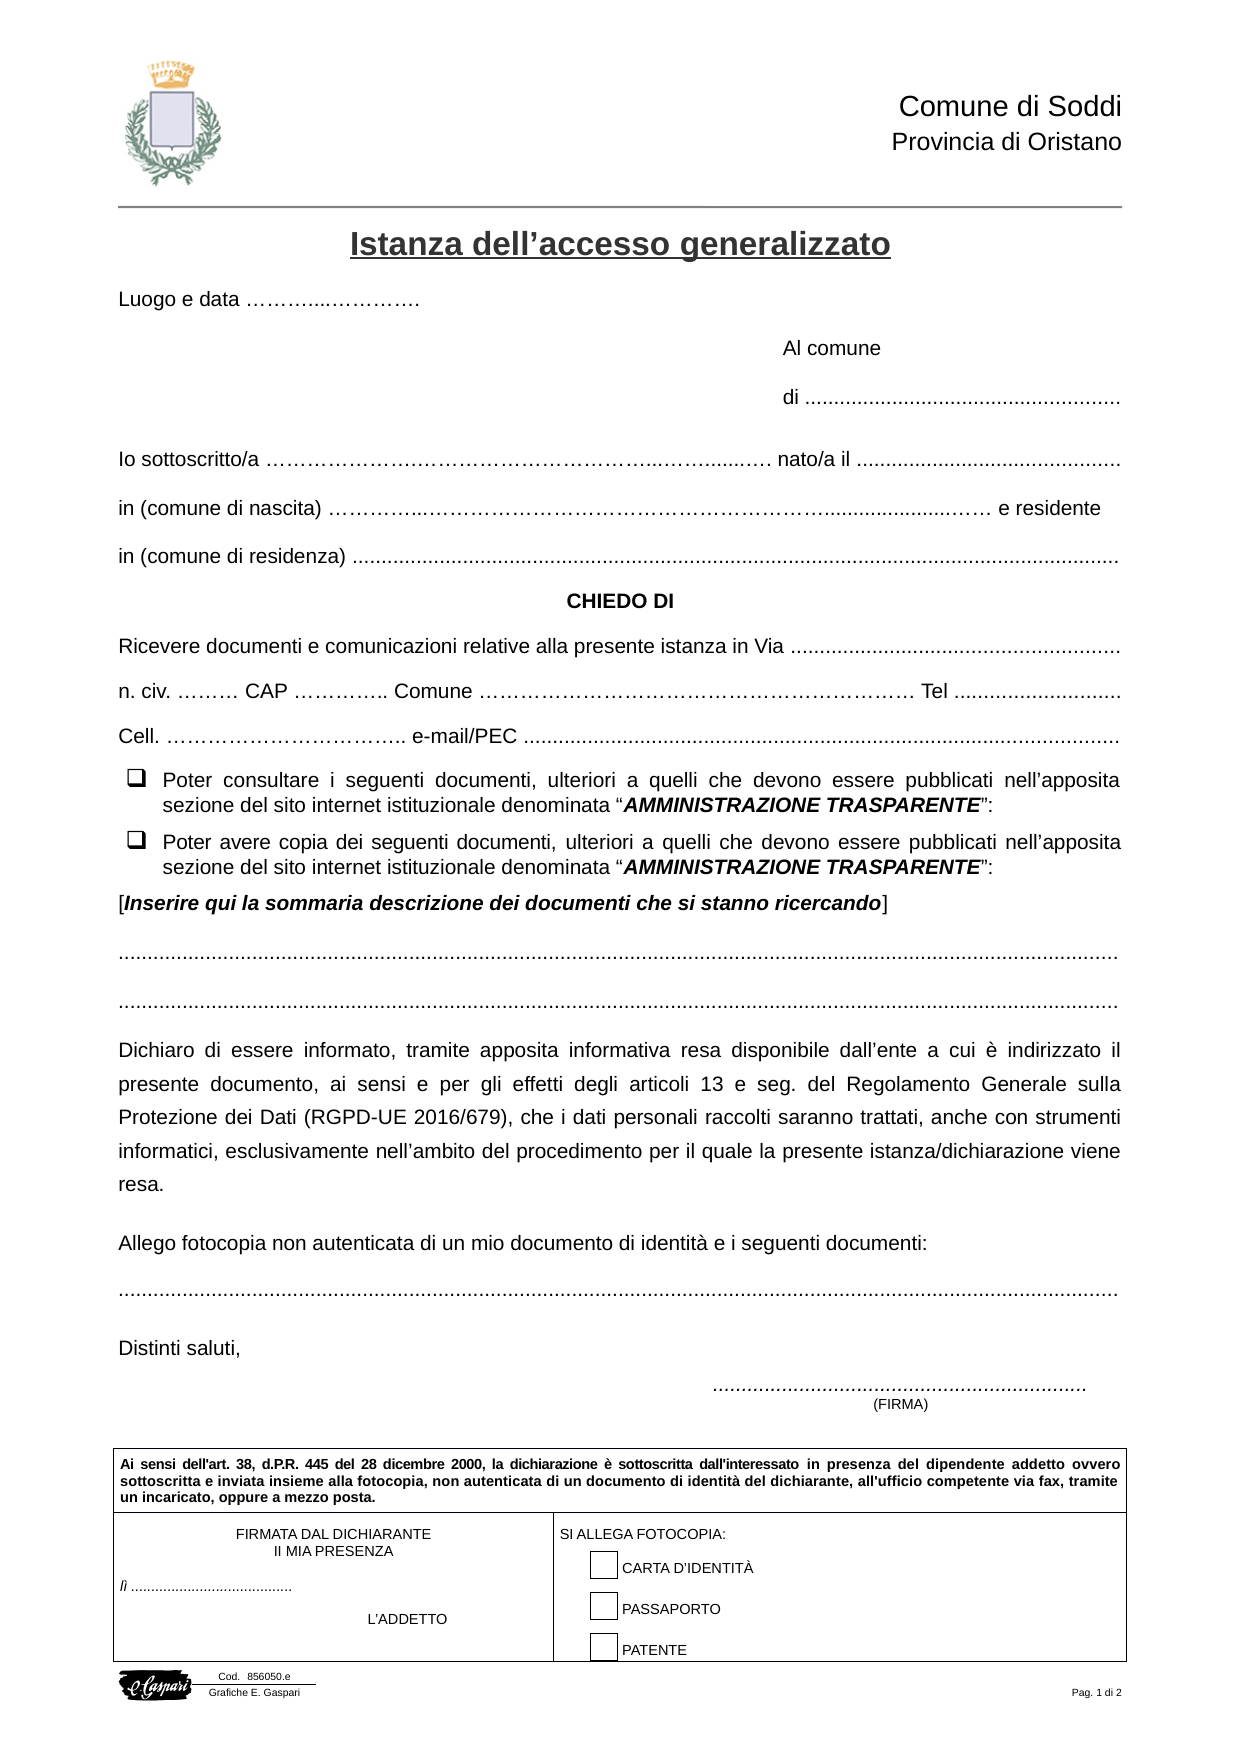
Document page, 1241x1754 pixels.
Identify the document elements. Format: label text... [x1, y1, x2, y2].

text di [783, 385, 1122, 409]
text Allego fotocopia non autenticata di un mio documento di identità e i seguenti documenti: [118, 1231, 1122, 1255]
text ................................................................. [679, 1372, 1122, 1396]
text Ricevere documenti e comunicazioni relative alla presente istanza in Via [118, 634, 1122, 658]
text CHIEDO DI [118, 589, 1122, 613]
table_cell SI ALLEGA FOTOCOPIA: CARTA D’IDENTITÀ PASSAPORTO PATENTE [554, 1513, 1126, 1661]
text Luogo e data ………....…………. [118, 287, 1122, 311]
text Distinti saluti, [118, 1335, 1122, 1359]
list Poter consultare i seguenti documenti, ulteriori a quelli che devono essere pubblicati nell’apposita sezione del sito internet istituzionale denominata “AMMINISTRAZIONE TRASPARENTE”: [125, 768, 1122, 817]
text Provincia di Oristano [224, 127, 1122, 156]
text [Inserire qui la sommaria descrizione dei documenti che si stanno ricercando] [118, 891, 1122, 915]
picture [122, 58, 224, 189]
text Dichiaro di essere informato, tramite apposita informativa resa disponibile dall’ente a cui è indirizzato il presente documento, ai sensi e per gli effetti degli articoli 13 e seg. del Regolamento Generale sulla Protezione dei Dati (RGPD-UE 2016/679), che i dati personali raccolti saranno trattati, anche con strumenti informatici, esclusivamente nell’ambito del procedimento per il quale la presente istanza/dichiarazione viene resa. [118, 1038, 1122, 1196]
text in (comune di residenza) [118, 544, 1122, 568]
text n. civ. ……… CAP ………….. Comune ……………………………………………………… Tel [118, 679, 1122, 703]
text Comune di Soddi [224, 89, 1122, 122]
list Poter avere copia dei seguenti documenti, ulteriori a quelli che devono essere pubblicati nell’apposita sezione del sito internet istituzionale denominata “AMMINISTRAZIONE TRASPARENTE”: [125, 830, 1122, 879]
text Al comune [783, 336, 1122, 360]
text in (comune di nascita) …………...…………………………………………………......................…… e residente [118, 495, 1122, 519]
text Cell. …………………………….. e-mail/PEC [118, 723, 1122, 747]
text Io sottoscritto/a ………………….……………………………...…….......…. nato/a il [118, 446, 1122, 470]
picture [118, 1669, 192, 1701]
subtitle Istanza dell’accesso generalizzato [118, 224, 1122, 262]
table_cell FIRMATA DAL DICHIARANTE II MIA PRESENZA lì ........................................ L’ADDETTO [114, 1513, 553, 1661]
text (FIRMA) [679, 1396, 1122, 1413]
table_header Ai sensi dell'art. 38, d.P.R. 445 del 28 dicembre 2000, la dichiarazione è sottoscritta dall'interessato in presenza del dipendente addetto ovvero sottoscritta e inviata insieme alla fotocopia, non autenticata di un documento di identità del dichiarante, all'ufficio competente via fax, tramite un incaricato, oppure a mezzo posta. [114, 1449, 1126, 1512]
